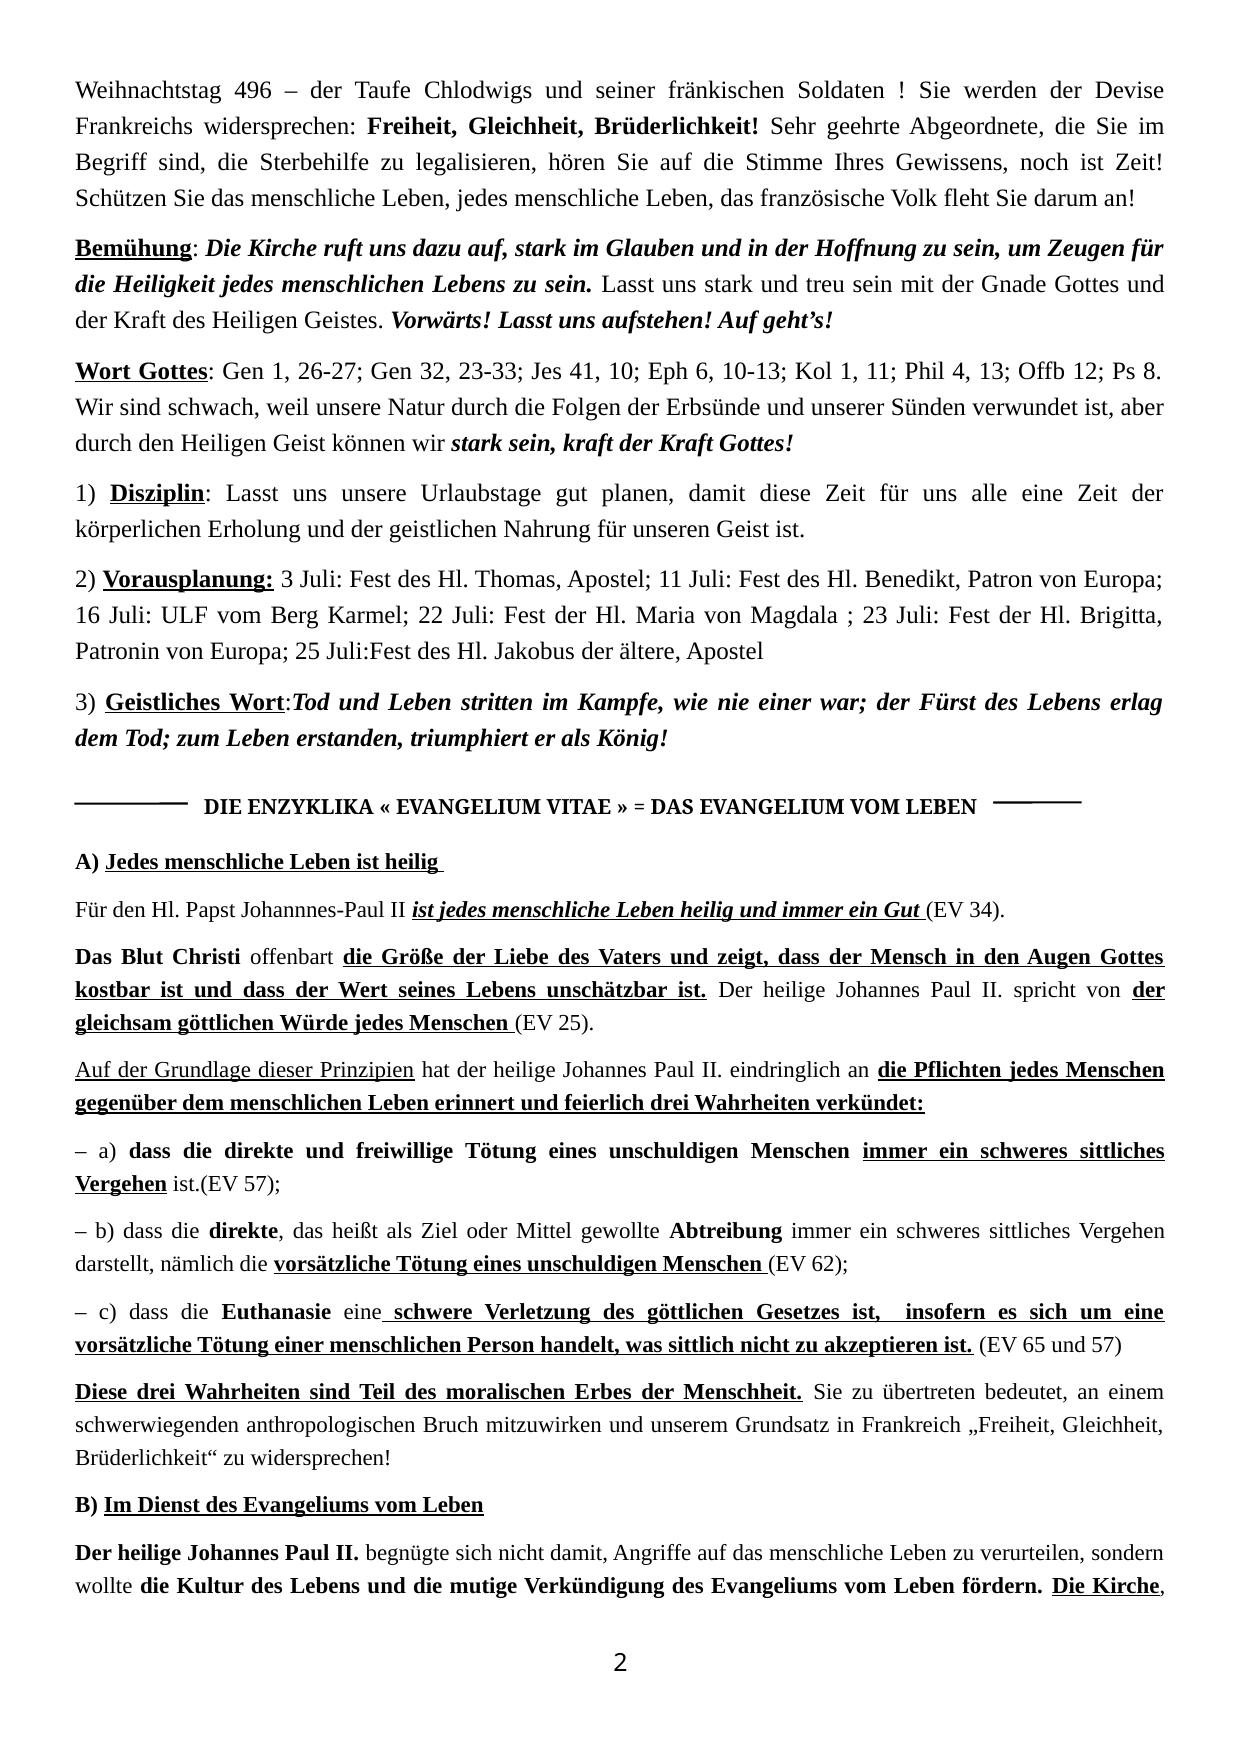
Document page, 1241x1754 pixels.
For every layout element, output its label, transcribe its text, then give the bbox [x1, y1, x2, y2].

text Diese drei Wahrheiten sind Teil des moralischen Erbes der Menschheit. Sie zu übertreten bedeutet, an einem schwerwiegenden anthropologischen Bruch mitzuwirken und unserem Grundsatz in Frankreich „Freiheit, Gleichheit, Brüderlichkeit“ zu widersprechen! [75, 1378, 1165, 1470]
text Der heilige Johannes Paul II. begnügte sich nicht damit, Angriffe auf das menschliche Leben zu verurteilen, sondern wollte die Kultur des Lebens und die mutige Verkündigung des Evangeliums vom Leben fördern. Die Kirche, [75, 1539, 1165, 1598]
text Für den Hl. Papst Johannnes-Paul II ist jedes menschliche Leben heilig und immer ein Gut (EV 34). [75, 896, 1165, 922]
text 2) Vorausplanung: 3 Juli: Fest des Hl. Thomas, Apostel; 11 Juli: Fest des Hl. Benedikt, Patron von Europa; 16 Juli: ULF vom Berg Karmel; 22 Juli: Fest der Hl. Maria von Magdala ; 23 Juli: Fest der Hl. Brigitta, Patronin von Europa; 25 Juli:Fest des Hl. Jakobus der ältere, Apostel [75, 564, 1165, 665]
text – c) dass die Euthanasie eine schwere Verletzung des göttlichen Gesetzes ist, insofern es sich um eine vorsätzliche Tötung einer menschlichen Person handelt, was sittlich nicht zu akzeptieren ist. (EV 65 und 57) [75, 1298, 1165, 1357]
text – b) dass die direkte, das heißt als Ziel oder Mittel gewollte Abtreibung immer ein schweres sittliches Vergehen darstellt, nämlich die vorsätzliche Tötung eines unschuldigen Menschen (EV 62); [75, 1217, 1165, 1277]
text 1) Disziplin: Lasst uns unsere Urlaubstage gut planen, damit diese Zeit für uns alle eine Zeit der körperlichen Erholung und der geistlichen Nahrung für unseren Geist ist. [75, 478, 1165, 543]
text Bemühung: Die Kirche ruft uns dazu auf, stark im Glauben und in der Hoffnung zu sein, um Zeugen für die Heiligkeit jedes menschlichen Lebens zu sein. Lasst uns stark und treu sein mit der Gnade Gottes und der Kraft des Heiligen Geistes. Vorwärts! Lasst uns aufstehen! Auf geht’s! [75, 233, 1165, 334]
text – a) dass die direkte und freiwillige Tötung eines unschuldigen Menschen immer ein schweres sittliches Vergehen ist.(EV 57); [75, 1137, 1165, 1196]
text Wort Gottes: Gen 1, 26-27; Gen 32, 23-33; Jes 41, 10; Eph 6, 10-13; Kol 1, 11; Phil 4, 13; Offb 12; Ps 8. Wir sind schwach, weil unsere Natur durch die Folgen der Erbsünde und unserer Sünden verwundet ist, aber durch den Heiligen Geist können wir stark sein, kraft der Kraft Gottes! [75, 356, 1165, 456]
text Das Blut Christi offenbart die Größe der Liebe des Vaters und zeigt, dass der Mensch in den Augen Gottes kostbar ist und dass der Wert seines Lebens unschätzbar ist. Der heilige Johannes Paul II. spricht von der gleichsam göttlichen Würde jedes Menschen (EV 25). [75, 943, 1165, 1035]
text Auf der Grundlage dieser Prinzipien hat der heilige Johannes Paul II. eindringlich an die Pflichten jedes Menschen gegenüber dem menschlichen Leben erinnert und feierlich drei Wahrheiten verkündet: [75, 1057, 1165, 1116]
text 3) Geistliches Wort:Tod und Leben stritten im Kampfe, wie nie einer war; der Fürst des Lebens erlag dem Tod; zum Leben erstanden, triumphiert er als König! [75, 687, 1165, 752]
text Weihnachtstag 496 – der Taufe Chlodwigs und seiner fränkischen Soldaten ! Sie werden der Devise Frankreichs widersprechen: Freiheit, Gleichheit, Brüderlichkeit! Sehr geehrte Abgeordnete, die Sie im Begriff sind, die Sterbehilfe zu legalisieren, hören Sie auf die Stimme Ihres Gewissens, noch ist Zeit! Schützen Sie das menschliche Leben, jedes menschliche Leben, das französische Volk fleht Sie darum an! [75, 75, 1165, 212]
text B) Im Dienst des Evangeliums vom Leben [75, 1492, 1165, 1518]
text A) Jedes menschliche Leben ist heilig [75, 848, 1165, 874]
